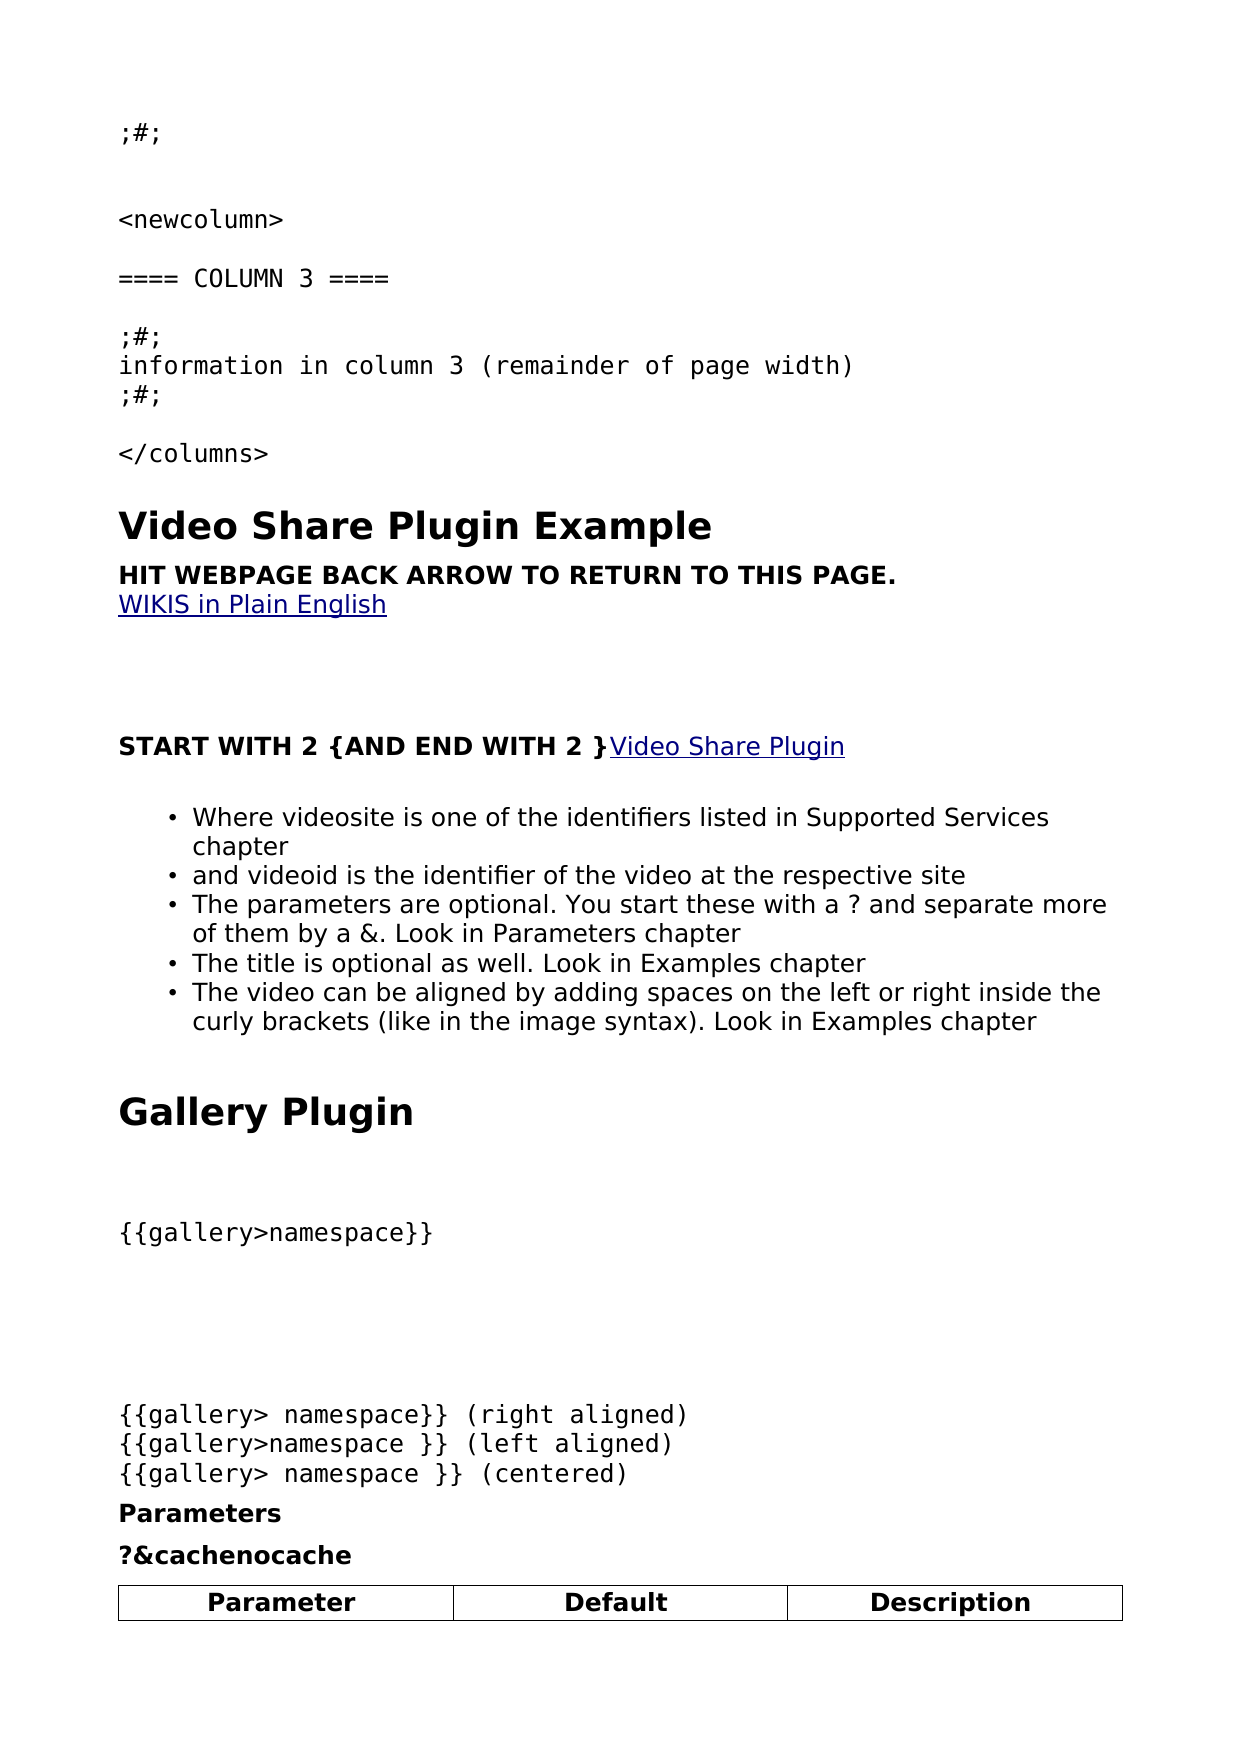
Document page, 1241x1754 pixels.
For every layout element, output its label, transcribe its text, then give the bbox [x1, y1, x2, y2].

list The title is optional as well. Look in Examples chapter [177, 949, 1122, 978]
text ?&cachenocache [118, 1541, 1122, 1571]
text START WITH 2 {AND END WITH 2 }Video Share Plugin [118, 732, 1122, 761]
text ;#; <newcolumn> ==== COLUMN 3 ==== ;#; information in column 3 (remainder of page width) ;#; </columns> [118, 118, 1122, 468]
list The parameters are optional. You start these with a ? and separate more of them by a &. Look in Parameters chapter [177, 891, 1122, 949]
list Where videosite is one of the identifiers listed in Supported Services chapter [177, 803, 1122, 861]
table_header Default [454, 1586, 787, 1620]
subtitle Video Share Plugin Example [118, 505, 1122, 548]
table_header Parameter [119, 1586, 453, 1620]
subtitle Gallery Plugin [118, 1091, 1122, 1134]
text HIT WEBPAGE BACK ARROW TO RETURN TO THIS PAGE. [118, 561, 1122, 590]
list The video can be aligned by adding spaces on the left or right inside the curly brackets (like in the image syntax). Look in Examples chapter [177, 978, 1122, 1036]
text {{gallery>namespace}} [118, 1218, 1122, 1247]
table_header Description [788, 1586, 1122, 1620]
text WIKIS in Plain English [118, 590, 1122, 619]
text {{gallery> namespace}} (right aligned) {{gallery>namespace }} (left aligned) {{gallery> namespace }} (centered) [118, 1400, 1122, 1488]
text Parameters [118, 1500, 1122, 1529]
list and videoid is the identifier of the video at the respective site [177, 861, 1122, 891]
